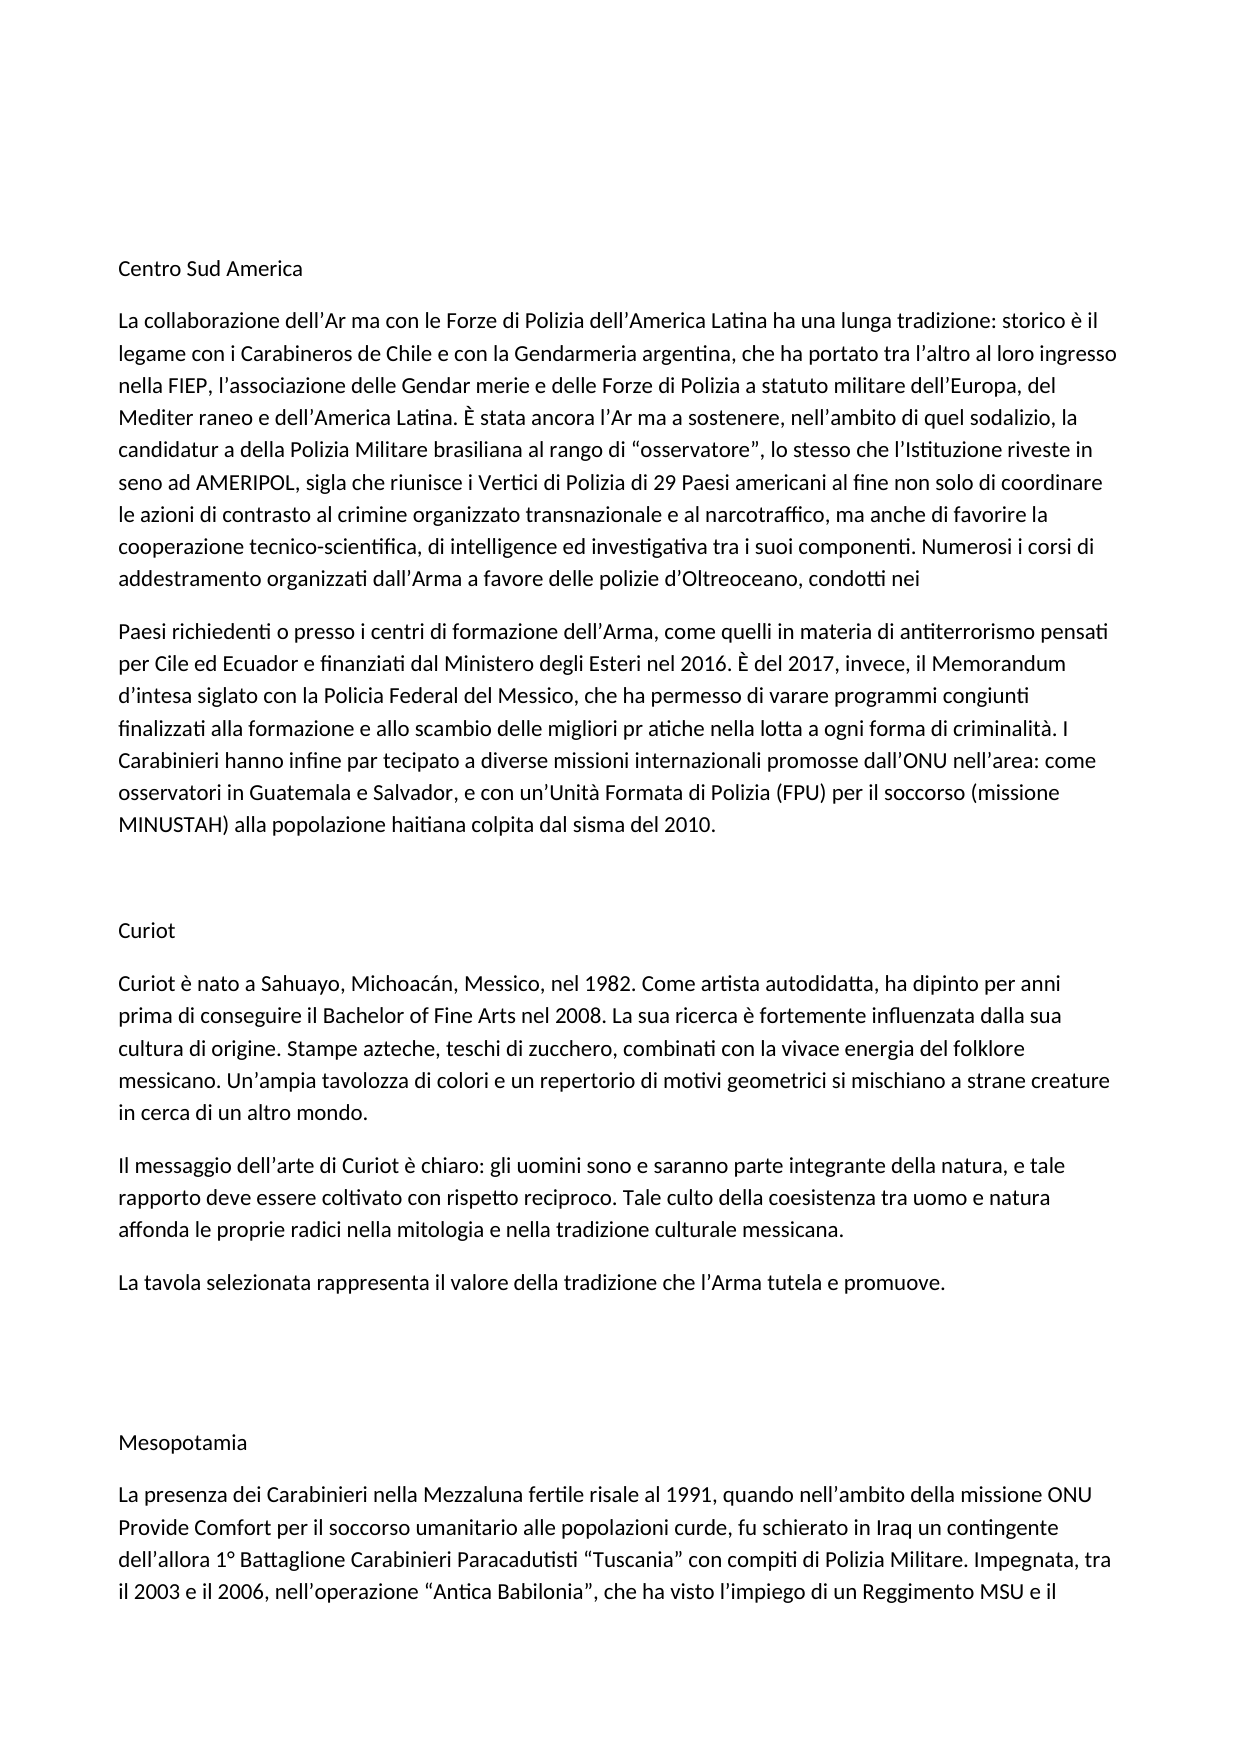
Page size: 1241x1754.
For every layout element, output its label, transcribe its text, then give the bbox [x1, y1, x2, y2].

text Il messaggio dell’arte di Curiot è chiaro: gli uomini sono e saranno parte integrante della natura, e tale rapporto deve essere coltivato con rispetto reciproco. Tale culto della coesistenza tra uomo e natura affonda le proprie radici nella mitologia e nella tradizione culturale messicana. [118, 1151, 1122, 1243]
text Mesopotamia [118, 1428, 1122, 1456]
text La collaborazione dell’Ar ma con le Forze di Polizia dell’America Latina ha una lunga tradizione: storico è il legame con i Carabineros de Chile e con la Gendarmeria argentina, che ha portato tra l’altro al loro ingresso nella FIEP, l’associazione delle Gendar merie e delle Forze di Polizia a statuto militare dell’Europa, del Mediter raneo e dell’America Latina. È stata ancora l’Ar ma a sostenere, nell’ambito di quel sodalizio, la candidatur a della Polizia Militare brasiliana al rango di “osservatore”, lo stesso che l’Istituzione riveste in seno ad AMERIPOL, sigla che riunisce i Vertici di Polizia di 29 Paesi americani al fine non solo di coordinare le azioni di contrasto al crimine organizzato transnazionale e al narcotraffico, ma anche di favorire la cooperazione tecnico-scientifica, di intelligence ed investigativa tra i suoi componenti. Numerosi i corsi di addestramento organizzati dall’Arma a favore delle polizie d’Oltreoceano, condotti nei [118, 307, 1122, 592]
text Curiot è nato a Sahuayo, Michoacán, Messico, nel 1982. Come artista autodidatta, ha dipinto per anni prima di conseguire il Bachelor of Fine Arts nel 2008. La sua ricerca è fortemente influenzata dalla sua cultura di origine. Stampe azteche, teschi di zucchero, combinati con la vivace energia del folklore messicano. Un’ampia tavolozza di colori e un repertorio di motivi geometrici si mischiano a strane creature in cerca di un altro mondo. [118, 969, 1122, 1126]
text La tavola selezionata rappresenta il valore della tradizione che l’Arma tutela e promuove. [118, 1268, 1122, 1297]
text Centro Sud America [118, 254, 1122, 282]
text La presenza dei Carabinieri nella Mezzaluna fertile risale al 1991, quando nell’ambito della missione ONU Provide Comfort per il soccorso umanitario alle popolazioni curde, fu schierato in Iraq un contingente dell’allora 1° Battaglione Carabinieri Paracadutisti “Tuscania” con compiti di Polizia Militare. Impegnata, tra il 2003 e il 2006, nell’operazione “Antica Babilonia”, che ha visto l’impiego di un Reggimento MSU e il [118, 1481, 1122, 1605]
text Curiot [118, 916, 1122, 944]
text Paesi richiedenti o presso i centri di formazione dell’Arma, come quelli in materia di antiterrorismo pensati per Cile ed Ecuador e finanziati dal Ministero degli Esteri nel 2016. È del 2017, invece, il Memorandum d’intesa siglato con la Policia Federal del Messico, che ha permesso di varare programmi congiunti finalizzati alla formazione e allo scambio delle migliori pr atiche nella lotta a ogni forma di criminalità. I Carabinieri hanno infine par tecipato a diverse missioni internazionali promosse dall’ONU nell’area: come osservatori in Guatemala e Salvador, e con un’Unità Formata di Polizia (FPU) per il soccorso (missione MINUSTAH) alla popolazione haitiana colpita dal sisma del 2010. [118, 617, 1122, 838]
